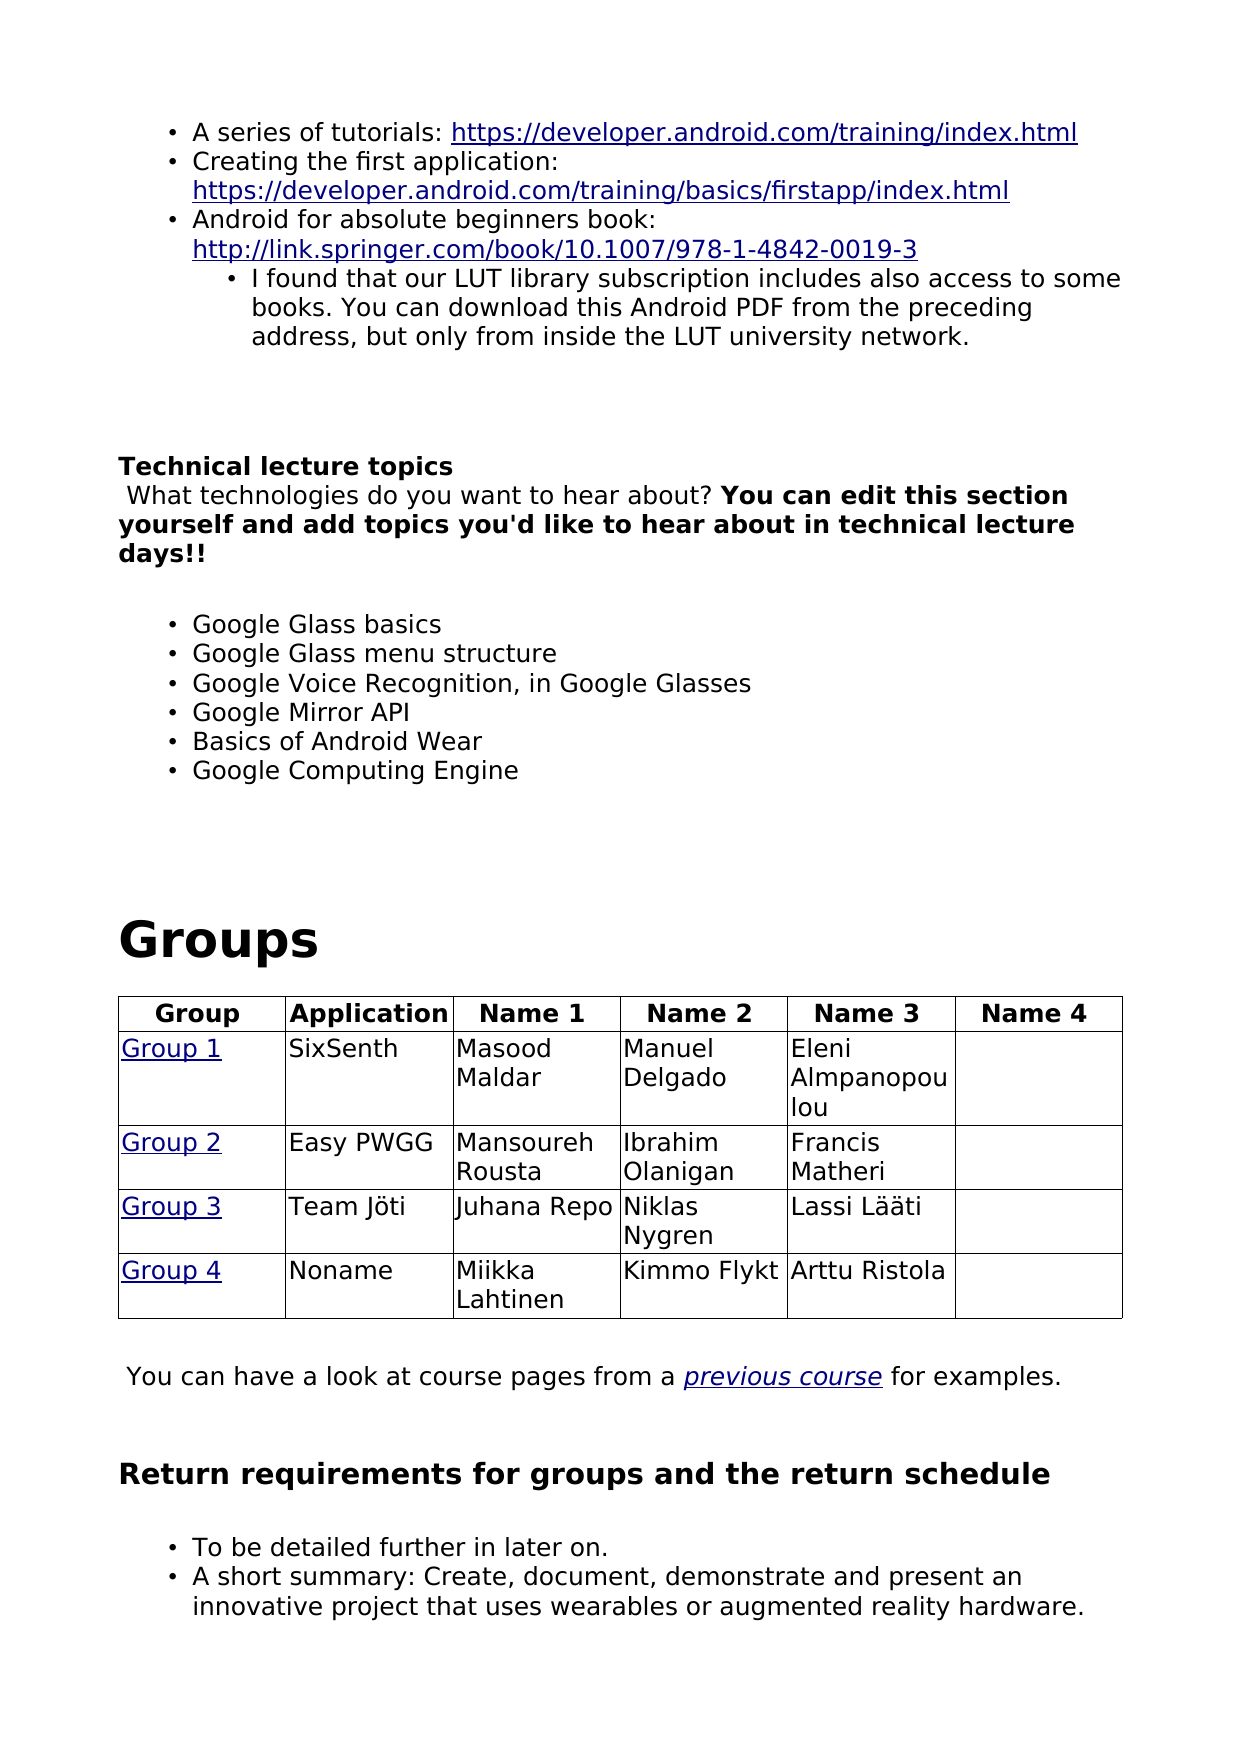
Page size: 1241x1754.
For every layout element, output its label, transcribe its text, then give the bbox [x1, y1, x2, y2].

table_cell Niklas Nygren [621, 1190, 787, 1253]
table_cell Group 4 [119, 1254, 285, 1318]
list Basics of Android Wear [177, 727, 1122, 756]
table_cell Noname [286, 1254, 453, 1318]
table_header Name 2 [621, 997, 787, 1031]
table_cell Group 1 [119, 1032, 285, 1125]
list Android for absolute beginners book: http://link.springer.com/book/10.1007/978-1-4842-0019-3 [177, 206, 1122, 264]
table_cell Juhana Repo [454, 1190, 620, 1253]
table_cell Manuel Delgado [621, 1032, 787, 1125]
text You can have a look at course pages from a previous course for examples. [118, 1332, 1122, 1420]
list To be detailed further in later on. [177, 1533, 1122, 1563]
table_cell Miikka Lahtinen [454, 1254, 620, 1318]
list Google Glass menu structure [177, 639, 1122, 669]
table_cell Lassi Lääti [788, 1190, 955, 1253]
table_cell [956, 1126, 1122, 1189]
table_cell Masood Maldar [454, 1032, 620, 1125]
list A series of tutorials: https://developer.android.com/training/index.html [177, 118, 1122, 147]
table_cell Mansoureh Rousta [454, 1126, 620, 1189]
table_cell [956, 1254, 1122, 1318]
list I found that our LUT library subscription includes also access to some books. You can download this Android PDF from the preceding address, but only from inside the LUT university network. [236, 264, 1122, 351]
table_cell Francis Matheri [788, 1126, 955, 1189]
table_header Name 3 [788, 997, 955, 1031]
table_cell Eleni Almpanopoulou [788, 1032, 955, 1125]
table_header Group [119, 997, 285, 1031]
table_cell Arttu Ristola [788, 1254, 955, 1318]
table_cell Ibrahim Olanigan [621, 1126, 787, 1189]
list Google Glass basics [177, 610, 1122, 639]
table_header Name 4 [956, 997, 1122, 1031]
list Google Mirror API [177, 698, 1122, 727]
table_header Application [286, 997, 453, 1031]
list Google Voice Recognition, in Google Glasses [177, 669, 1122, 698]
table_cell [956, 1190, 1122, 1253]
table_cell SixSenth [286, 1032, 453, 1125]
table_header Name 1 [454, 997, 620, 1031]
subtitle Groups [118, 911, 1122, 969]
table_cell Kimmo Flykt [621, 1254, 787, 1318]
subtitle Return requirements for groups and the return schedule [118, 1457, 1122, 1491]
list Creating the first application: https://developer.android.com/training/basics/firstapp/index.html [177, 147, 1122, 206]
table_cell Group 3 [119, 1190, 285, 1253]
table_cell Easy PWGG [286, 1126, 453, 1189]
text Technical lecture topics What technologies do you want to hear about? You can edit this section yourself and add topics you'd like to hear about in technical lecture days!! [118, 452, 1122, 568]
list A short summary: Create, document, demonstrate and present an innovative project that uses wearables or augmented reality hardware. [177, 1563, 1122, 1621]
table_cell [956, 1032, 1122, 1125]
list Google Computing Engine [177, 756, 1122, 785]
table_cell Team Jöti [286, 1190, 453, 1253]
table_cell Group 2 [119, 1126, 285, 1189]
